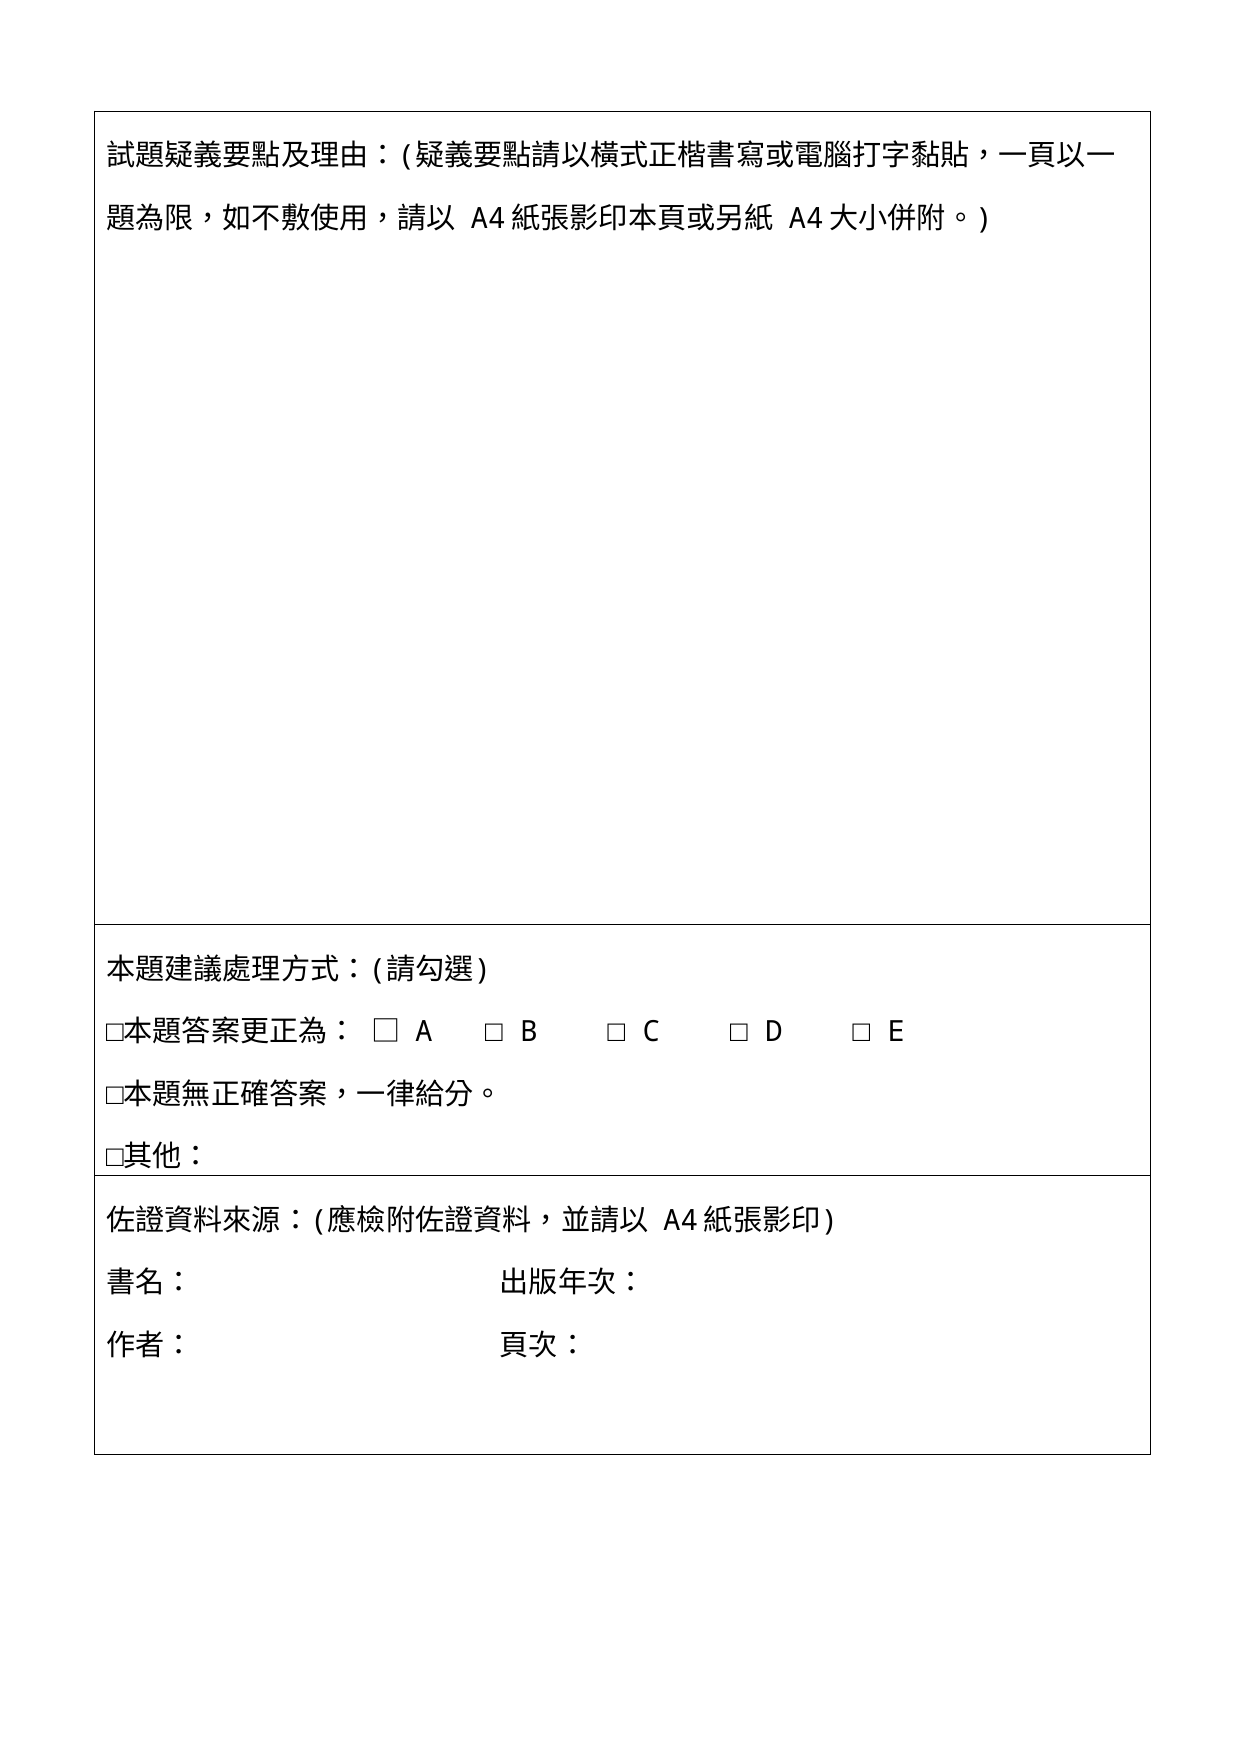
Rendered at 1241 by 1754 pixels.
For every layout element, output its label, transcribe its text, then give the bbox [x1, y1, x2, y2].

table_cell 佐證資料來源：(應檢附佐證資料，並請以 A4紙張影印) 書名： 出版年次： 作者： 頁次： [95, 1176, 1150, 1454]
table_cell 本題建議處理方式：(請勾選) □本題答案更正為： □ A □ B □ C □ D □ E □本題無正確答案，一律給分。 □其他： [95, 925, 1150, 1175]
table_cell 試題疑義要點及理由：(疑義要點請以橫式正楷書寫或電腦打字黏貼，一頁以一題為限，如不敷使用，請以 A4紙張影印本頁或另紙 A4大小併附。) [95, 112, 1150, 924]
